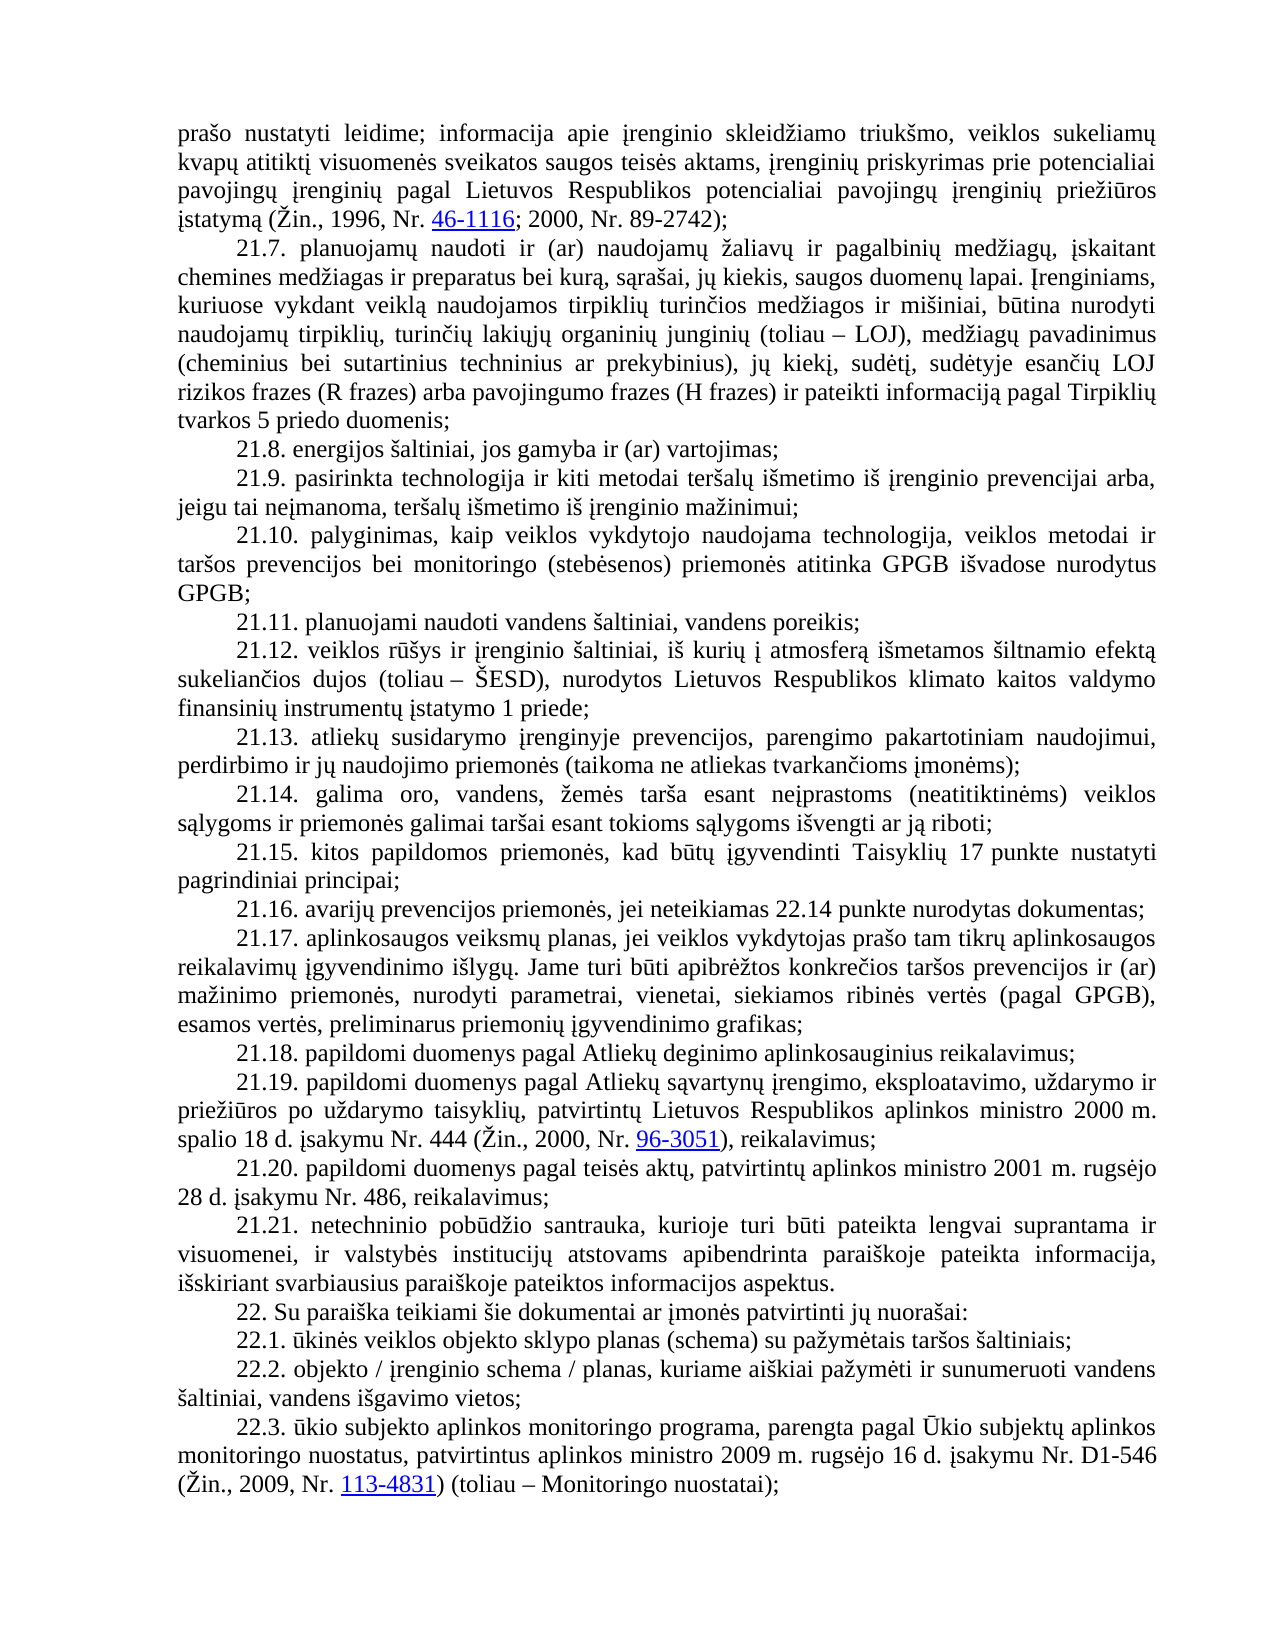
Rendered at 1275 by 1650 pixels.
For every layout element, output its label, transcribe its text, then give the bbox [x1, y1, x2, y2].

text 22. Su paraiška teikiami šie dokumentai ar įmonės patvirtinti jų nuorašai: [177, 1297, 1157, 1326]
text 21.14. galima oro, vandens, žemės tarša esant neįprastoms (neatitiktinėms) veiklos sąlygoms ir priemonės galimai taršai esant tokioms sąlygoms išvengti ar ją riboti; [177, 779, 1157, 837]
text 21.18. papildomi duomenys pagal Atliekų deginimo aplinkosauginius reikalavimus; [177, 1038, 1157, 1067]
text prašo nustatyti leidime; informacija apie įrenginio skleidžiamo triukšmo, veiklos sukeliamų kvapų atitiktį visuomenės sveikatos saugos teisės aktams, įrenginių priskyrimas prie potencialiai pavojingų įrenginių pagal Lietuvos Respublikos potencialiai pavojingų įrenginių priežiūros įstatymą (Žin., 1996, Nr. 46-1116; 2000, Nr. 89-2742); [177, 118, 1157, 233]
text 21.21. netechninio pobūdžio santrauka, kurioje turi būti pateikta lengvai suprantama ir visuomenei, ir valstybės institucijų atstovams apibendrinta paraiškoje pateikta informacija, išskiriant svarbiausius paraiškoje pateiktos informacijos aspektus. [177, 1211, 1157, 1297]
text 21.8. energijos šaltiniai, jos gamyba ir (ar) vartojimas; [177, 434, 1157, 463]
text 21.9. pasirinkta technologija ir kiti metodai teršalų išmetimo iš įrenginio prevencijai arba, jeigu tai neįmanoma, teršalų išmetimo iš įrenginio mažinimui; [177, 463, 1157, 521]
text 21.11. planuojami naudoti vandens šaltiniai, vandens poreikis; [177, 607, 1157, 636]
text 21.12. veiklos rūšys ir įrenginio šaltiniai, iš kurių į atmosferą išmetamos šiltnamio efektą sukeliančios dujos (toliau – ŠESD), nurodytos Lietuvos Respublikos klimato kaitos valdymo finansinių instrumentų įstatymo 1 priede; [177, 636, 1157, 722]
text 21.17. aplinkosaugos veiksmų planas, jei veiklos vykdytojas prašo tam tikrų aplinkosaugos reikalavimų įgyvendinimo išlygų. Jame turi būti apibrėžtos konkrečios taršos prevencijos ir (ar) mažinimo priemonės, nurodyti parametrai, vienetai, siekiamos ribinės vertės (pagal GPGB), esamos vertės, preliminarus priemonių įgyvendinimo grafikas; [177, 923, 1157, 1038]
text 22.1. ūkinės veiklos objekto sklypo planas (schema) su pažymėtais taršos šaltiniais; [177, 1326, 1157, 1354]
text 21.7. planuojamų naudoti ir (ar) naudojamų žaliavų ir pagalbinių medžiagų, įskaitant chemines medžiagas ir preparatus bei kurą, sąrašai, jų kiekis, saugos duomenų lapai. Įrenginiams, kuriuose vykdant veiklą naudojamos tirpiklių turinčios medžiagos ir mišiniai, būtina nurodyti naudojamų tirpiklių, turinčių lakiųjų organinių junginių (toliau – LOJ), medžiagų pavadinimus (cheminius bei sutartinius techninius ar prekybinius), jų kiekį, sudėtį, sudėtyje esančių LOJ rizikos frazes (R frazes) arba pavojingumo frazes (H frazes) ir pateikti informaciją pagal Tirpiklių tvarkos 5 priedo duomenis; [177, 233, 1157, 434]
text 22.3. ūkio subjekto aplinkos monitoringo programa, parengta pagal Ūkio subjektų aplinkos monitoringo nuostatus, patvirtintus aplinkos ministro 2009 m. rugsėjo 16 d. įsakymu Nr. D1-546 (Žin., 2009, Nr. 113-4831) (toliau – Monitoringo nuostatai); [177, 1412, 1157, 1498]
text 21.20. papildomi duomenys pagal teisės aktų, patvirtintų aplinkos ministro 2001 m. rugsėjo 28 d. įsakymu Nr. 486, reikalavimus; [177, 1153, 1157, 1211]
text 21.19. papildomi duomenys pagal Atliekų sąvartynų įrengimo, eksploatavimo, uždarymo ir priežiūros po uždarymo taisyklių, patvirtintų Lietuvos Respublikos aplinkos ministro 2000 m. spalio 18 d. įsakymu Nr. 444 (Žin., 2000, Nr. 96-3051), reikalavimus; [177, 1067, 1157, 1153]
text 21.15. kitos papildomos priemonės, kad būtų įgyvendinti Taisyklių 17 punkte nustatyti pagrindiniai principai; [177, 837, 1157, 894]
text 21.16. avarijų prevencijos priemonės, jei neteikiamas 22.14 punkte nurodytas dokumentas; [177, 894, 1157, 923]
text 21.10. palyginimas, kaip veiklos vykdytojo naudojama technologija, veiklos metodai ir taršos prevencijos bei monitoringo (stebėsenos) priemonės atitinka GPGB išvadose nurodytus GPGB; [177, 521, 1157, 607]
text 21.13. atliekų susidarymo įrenginyje prevencijos, parengimo pakartotiniam naudojimui, perdirbimo ir jų naudojimo priemonės (taikoma ne atliekas tvarkančioms įmonėms); [177, 722, 1157, 779]
text 22.2. objekto / įrenginio schema / planas, kuriame aiškiai pažymėti ir sunumeruoti vandens šaltiniai, vandens išgavimo vietos; [177, 1354, 1157, 1412]
